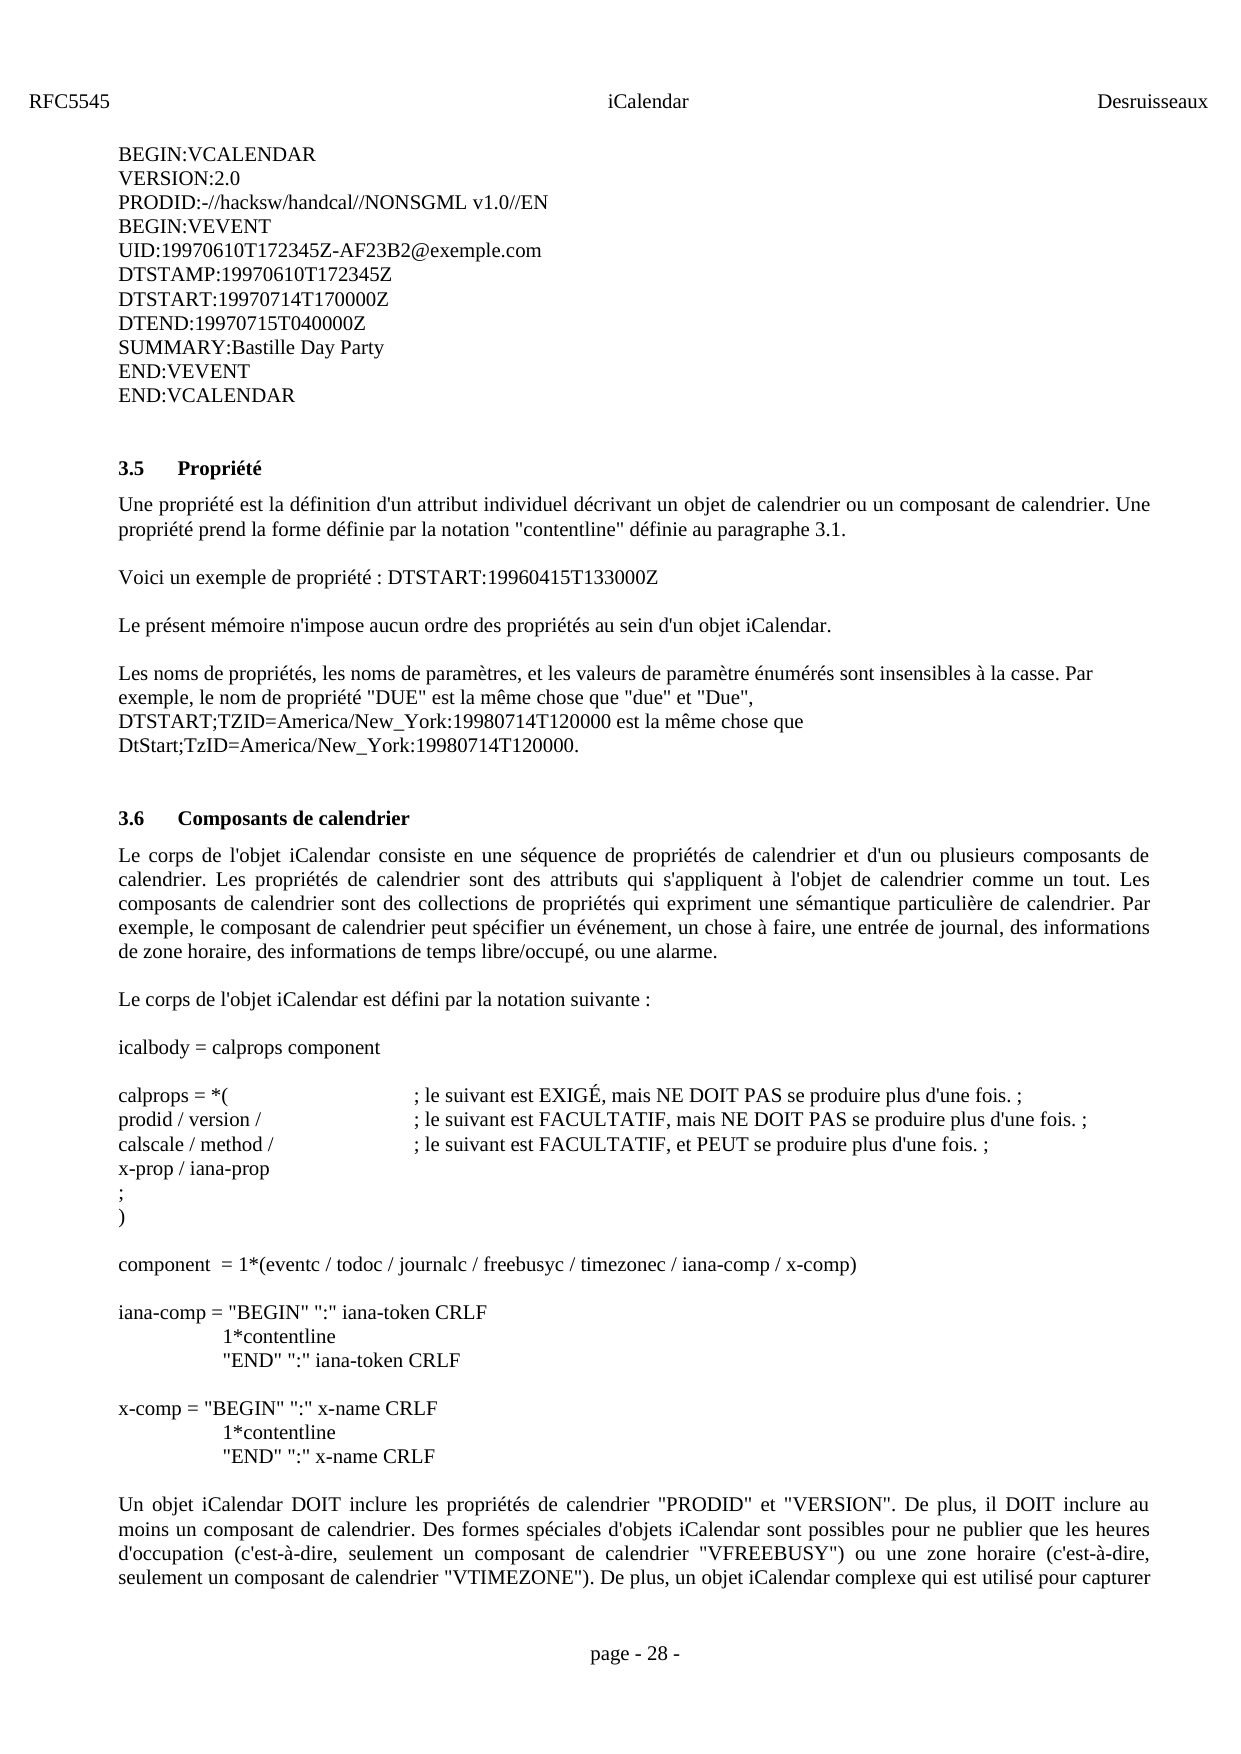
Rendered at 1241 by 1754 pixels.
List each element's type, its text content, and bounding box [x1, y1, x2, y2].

text x-prop / iana-prop [118, 1156, 1152, 1179]
text x-comp = "BEGIN" ":" x-name CRLF [118, 1396, 1152, 1420]
text ) [118, 1204, 1152, 1228]
text Le corps de l'objet iCalendar est défini par la notation suivante : [118, 987, 1152, 1011]
text component = 1*(eventc / todoc / journalc / freebusyc / timezonec / iana-comp / x-comp) [118, 1252, 1152, 1276]
text Les noms de propriétés, les noms de paramètres, et les valeurs de paramètre énumérés sont insensibles à la casse. Par exemple, le nom de propriété "DUE" est la même chose que "due" et "Due", DTSTART;TZID=America/New_York:19980714T120000 est la même chose que DtStart;TzID=America/New_York:19980714T120000. [118, 661, 1152, 757]
text icalbody = calprops component [118, 1035, 1152, 1059]
text PRODID:-//hacksw/handcal//NONSGML v1.0//EN [118, 190, 1152, 214]
text END:VEVENT [118, 359, 1152, 383]
text 1*contentline [118, 1324, 1152, 1348]
text "END" ":" x-name CRLF [118, 1444, 1152, 1468]
text Une propriété est la définition d'un attribut individuel décrivant un objet de calendrier ou un composant de calendrier. Une propriété prend la forme définie par la notation "contentline" définie au paragraphe 3.1. [118, 492, 1152, 541]
text calprops = *( ; le suivant est EXIGÉ, mais NE DOIT PAS se produire plus d'une fois. ; [118, 1083, 1152, 1107]
text BEGIN:VCALENDAR [118, 142, 1152, 166]
text "END" ":" iana-token CRLF [118, 1348, 1152, 1372]
text DTSTAMP:19970610T172345Z [118, 262, 1152, 286]
text VERSION:2.0 [118, 166, 1152, 190]
text SUMMARY:Bastille Day Party [118, 334, 1152, 359]
text DTSTART:19970714T170000Z [118, 286, 1152, 311]
text Le présent mémoire n'impose aucun ordre des propriétés au sein d'un objet iCalendar. [118, 613, 1152, 637]
text calscale / method / ; le suivant est FACULTATIF, et PEUT se produire plus d'une fois. ; [118, 1131, 1152, 1156]
text ; [118, 1179, 1152, 1204]
text UID:19970610T172345Z-AF23B2@exemple.com [118, 238, 1152, 262]
text Le corps de l'objet iCalendar consiste en une séquence de propriétés de calendrier et d'un ou plusieurs composants de calendrier. Les propriétés de calendrier sont des attributs qui s'appliquent à l'objet de calendrier comme un tout. Les composants de calendrier sont des collections de propriétés qui expriment une sémantique particulière de calendrier. Par exemple, le composant de calendrier peut spécifier un événement, un chose à faire, une entrée de journal, des informations de zone horaire, des informations de temps libre/occupé, ou une alarme. [118, 843, 1152, 963]
text Voici un exemple de propriété : DTSTART:19960415T133000Z [118, 564, 1152, 589]
text 1*contentline [118, 1420, 1152, 1444]
text BEGIN:VEVENT [118, 214, 1152, 238]
text Un objet iCalendar DOIT inclure les propriétés de calendrier "PRODID" et "VERSION". De plus, il DOIT inclure au moins un composant de calendrier. Des formes spéciales d'objets iCalendar sont possibles pour ne publier que les heures d'occupation (c'est-à-dire, seulement un composant de calendrier "VFREEBUSY") ou une zone horaire (c'est-à-dire, seulement un composant de calendrier "VTIMEZONE"). De plus, un objet iCalendar complexe qui est utilisé pour capturer [118, 1492, 1152, 1589]
subtitle 3.6 Composants de calendrier [118, 806, 1152, 830]
text END:VCALENDAR [118, 383, 1152, 407]
subtitle 3.5 Propriété [118, 456, 1152, 480]
text iana-comp = "BEGIN" ":" iana-token CRLF [118, 1300, 1152, 1324]
text DTEND:19970715T040000Z [118, 311, 1152, 334]
text prodid / version / ; le suivant est FACULTATIF, mais NE DOIT PAS se produire plus d'une fois. ; [118, 1107, 1152, 1131]
